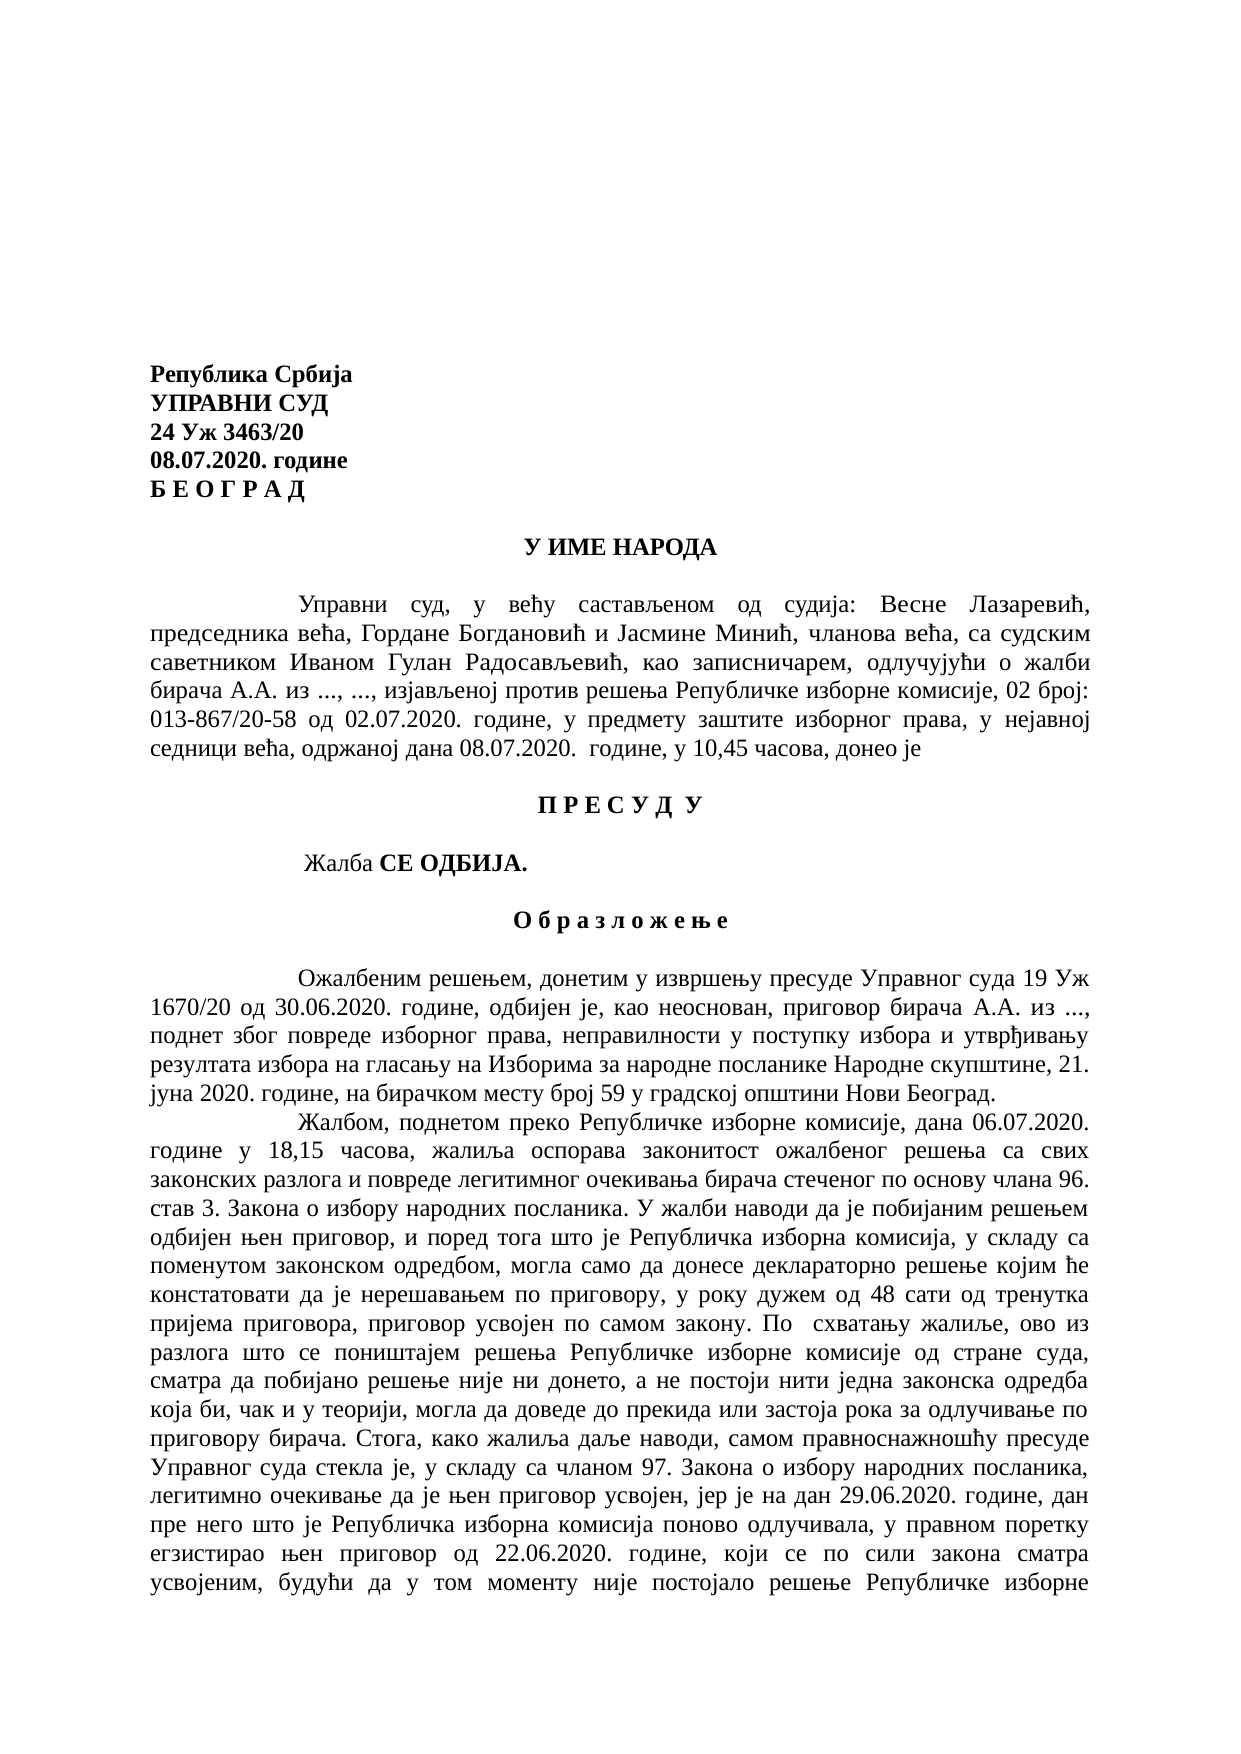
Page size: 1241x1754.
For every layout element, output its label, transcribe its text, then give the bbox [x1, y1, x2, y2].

text 08.07.2020. године [150, 445, 1091, 474]
text Република Србија [150, 148, 1091, 388]
text Жалбом, поднетом преко Републичке изборне комисије, дана 06.07.2020. године у 18,15 часова, жалиља оспорава законитост ожалбеног решења са свих законских разлога и повреде легитимног очекивања бирача стеченог по основу члана 96. став 3. Закона о избору народних посланика. У жалби наводи да је побијаним решењем одбијен њен приговор, и поред тога што је Републичка изборна комисија, у складу са поменутом законском одредбом, могла само да донесе деклараторно решење којим ће констатовати да је нерешавањем по приговору, у року дужем од 48 сати од тренутка пријема приговора, приговор усвојен по самом закону. По схватању жалиље, ово из разлога што се поништајем решења Републичке изборне комисије од стране суда, сматра да побијано решење није ни донето, а не постоји нити једна законска одредба која би, чак и у теорији, могла да доведе до прекида или застоја рока за одлучивање по приговору бирача. Стога, како жалиља даље наводи, самом правноснажношћу пресуде Управног суда стекла је, у складу са чланом 97. Закона о избору народних посланика, легитимно очекивање да је њен приговор усвојен, јер је на дан 29.06.2020. године, дан пре него што је Републичка изборна комисија поново одлучивала, у правном поретку егзистирао њен приговор од 22.06.2020. године, који се по сили закона сматра усвојеним, будући да у том моменту није постојало решење Републичке изборне [150, 1107, 1091, 1595]
text УПРАВНИ СУД [150, 388, 1091, 417]
text Ожалбеним решењем, донетим у извршењу пресуде Управног суда 19 Уж 1670/20 од 30.06.2020. године, одбијен је, као неоснован, приговор бирача А.А. из ..., поднет због повреде изборног права, неправилности у поступку избора и утврђивању резултата избора на гласању на Изборима за народне посланике Народне скупштине, 21. јуна 2020. године, на бирачком месту број 59 у градској општини Нови Београд. [150, 963, 1091, 1107]
text У ИМЕ НАРОДА [150, 532, 1091, 560]
text Управни суд, у већу састављеном од судија: Весне Лазаревић, председника већа, Гордане Богдановић и Јасмине Минић, чланова већа, са судским саветником Иваном Гулан Радосављевић, као записничарем, одлучујући о жалби бирача А.А. из ..., ..., изјављеној против решења Републичке изборне комисије, 02 број: 013-867/20-58 од 02.07.2020. године, у предмету заштите изборног права, у нејавној седници већа, одржаној дана 08.07.2020. године, у 10,45 часова, донео је [150, 589, 1091, 762]
text П Р Е С У Д У [150, 790, 1091, 819]
text О б р а з л о ж е њ е [150, 905, 1091, 934]
text Б Е О Г Р А Д [150, 474, 1091, 503]
text 24 Уж 3463/20 [150, 417, 1091, 445]
text Жалба СЕ ОДБИЈА. [150, 848, 1091, 877]
